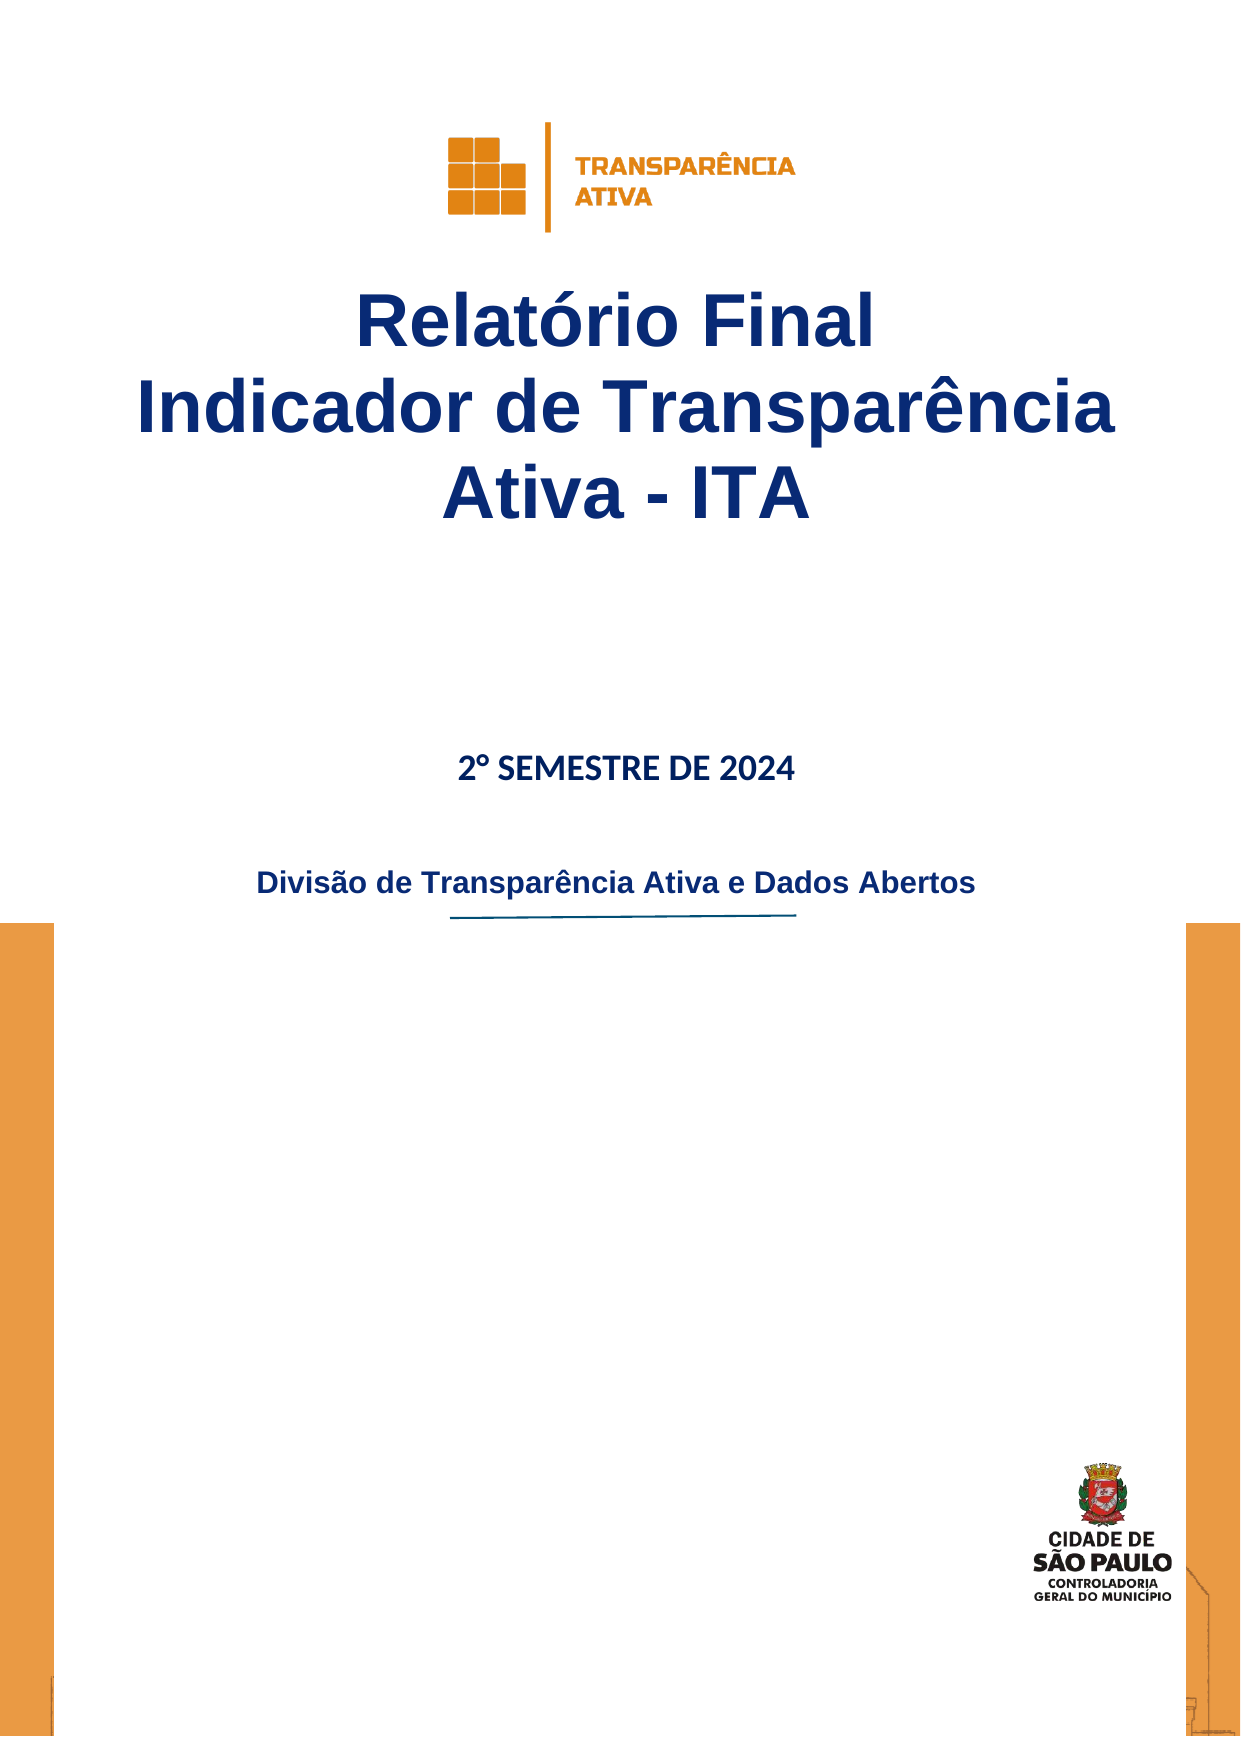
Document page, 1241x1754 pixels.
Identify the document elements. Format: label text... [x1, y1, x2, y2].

text Divisão de Transparência Ativa e Dados Abertos [69, 861, 1171, 902]
text 2° SEMESTRE DE 2024 [69, 744, 1184, 790]
text Relatório Final [69, 276, 1184, 362]
text Indicador de Transparência Ativa - ITA [69, 362, 1184, 534]
